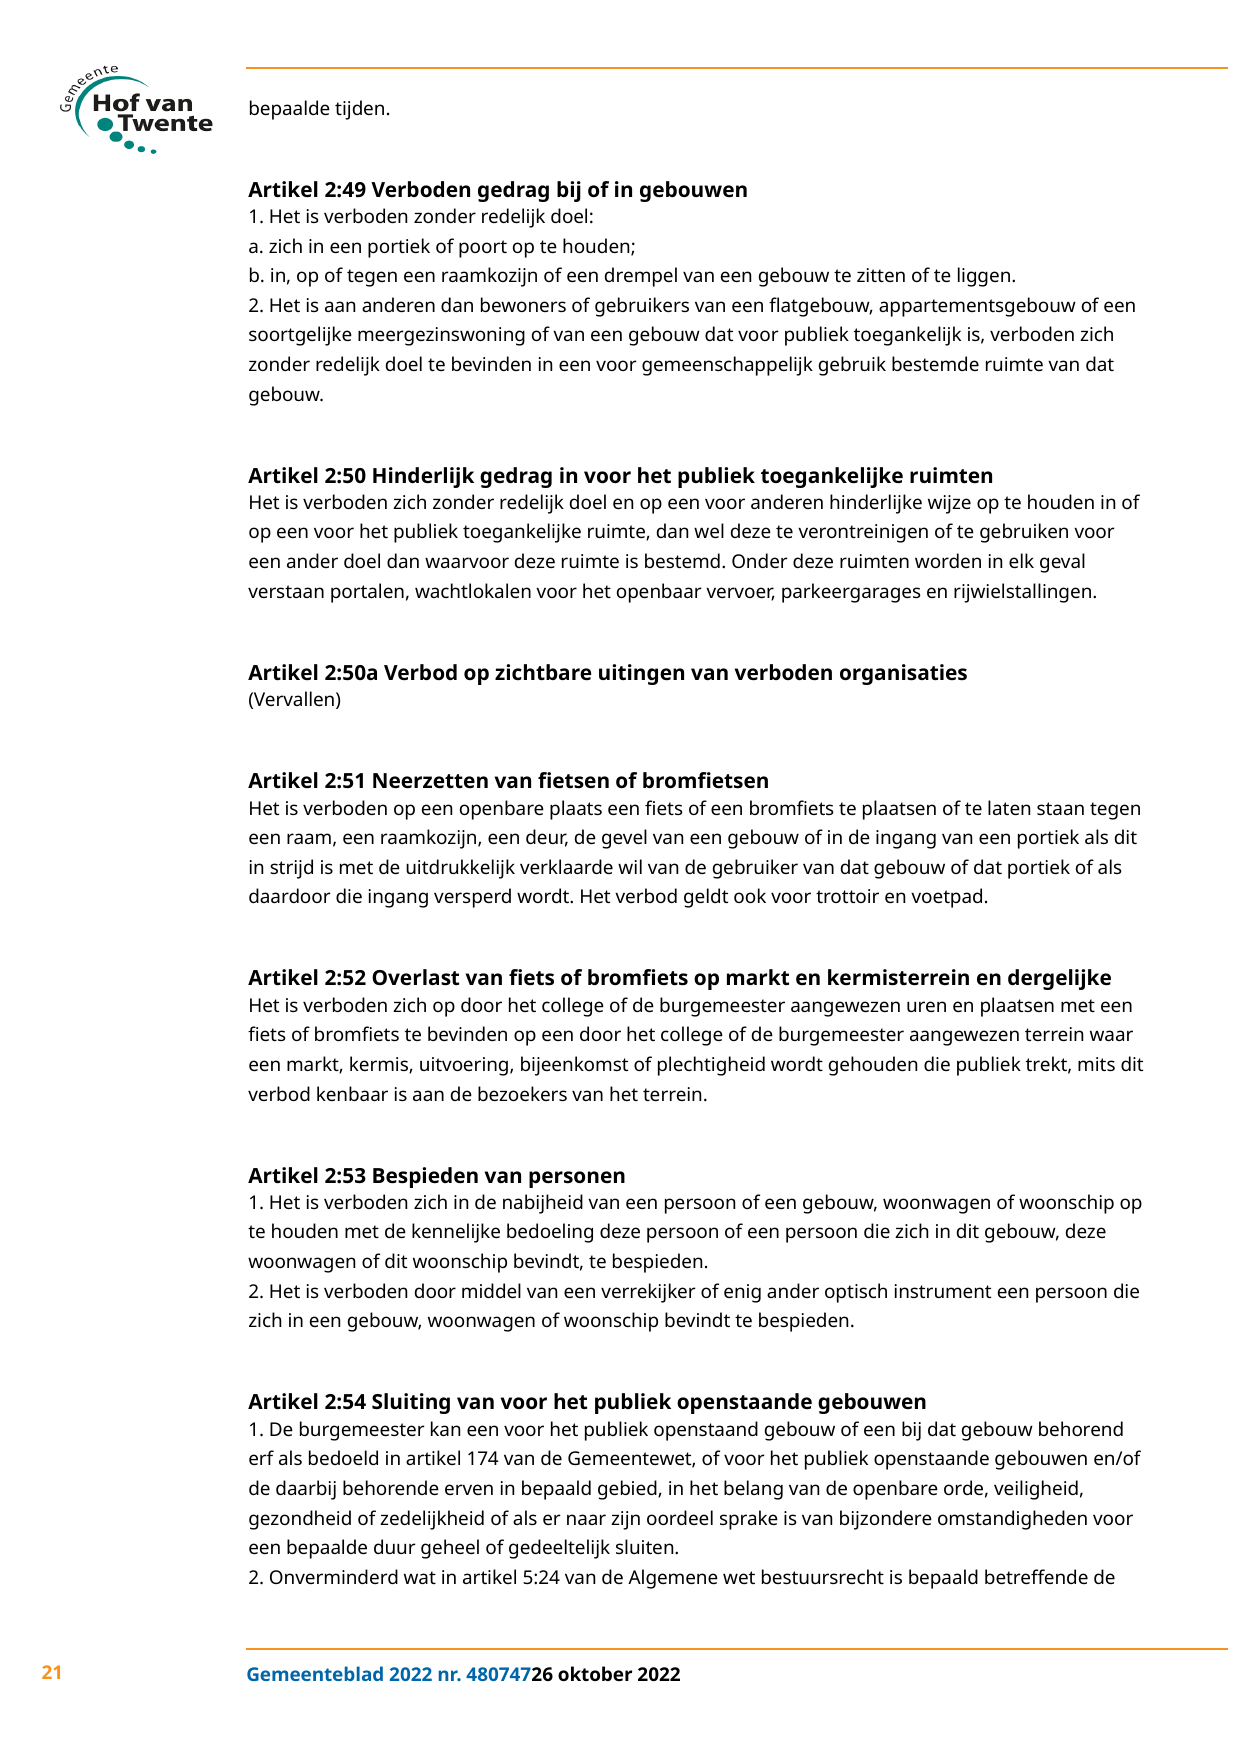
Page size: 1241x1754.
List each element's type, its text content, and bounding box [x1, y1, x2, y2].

text 1. Het is verboden zich in de nabijheid van een persoon of een gebouw, woonwagen of woonschip op te houden met de kennelijke bedoeling deze persoon of een persoon die zich in dit gebouw, deze woonwagen of dit woonschip bevindt, te bespieden. [248, 1189, 1152, 1274]
text 1. Het is verboden zonder redelijk doel: [248, 203, 1152, 229]
text Het is verboden zich zonder redelijk doel en op een voor anderen hinderlijke wijze op te houden in of op een voor het publiek toegankelijke ruimte, dan wel deze te verontreinigen of te gebruiken voor een ander doel dan waarvoor deze ruimte is bestemd. Onder deze ruimten worden in elk geval verstaan portalen, wachtlokalen voor het openbaar vervoer, parkeergarages en rijwielstallingen. [248, 489, 1152, 604]
picture [41, 47, 231, 172]
text bepaalde tijden. [248, 95, 1152, 121]
text Het is verboden op een openbare plaats een fiets of een bromfiets te plaatsen of te laten staan tegen een raam, een raamkozijn, een deur, de gevel van een gebouw of in de ingang van een portiek als dit in strijd is met de uitdrukkelijk verklaarde wil van de gebruiker van dat gebouw of dat portiek of als daardoor die ingang versperd wordt. Het verbod geldt ook voor trottoir en voetpad. [248, 795, 1152, 909]
text 1. De burgemeester kan een voor het publiek openstaand gebouw of een bij dat gebouw behorend erf als bedoeld in artikel 174 van de Gemeentewet, of voor het publiek openstaande gebouwen en/of de daarbij behorende erven in bepaald gebied, in het belang van de openbare orde, veiligheid, gezondheid of zedelijkheid of als er naar zijn oordeel sprake is van bijzondere omstandigheden voor een bepaalde duur geheel of gedeeltelijk sluiten. [248, 1416, 1152, 1560]
text Artikel 2:53 Bespieden van personen [248, 1161, 1152, 1189]
text Artikel 2:51 Neerzetten van fietsen of bromfietsen [248, 766, 1152, 795]
text 2. Het is verboden door middel van een verrekijker of enig ander optisch instrument een persoon die zich in een gebouw, woonwagen of woonschip bevindt te bespieden. [248, 1278, 1152, 1333]
text Artikel 2:52 Overlast van fiets of bromfiets op markt en kermisterrein en dergelijke [248, 963, 1152, 992]
text Artikel 2:49 Verboden gedrag bij of in gebouwen [248, 175, 1152, 203]
text Het is verboden zich op door het college of de burgemeester aangewezen uren en plaatsen met een fiets of bromfiets te bevinden op een door het college of de burgemeester aangewezen terrein waar een markt, kermis, uitvoering, bijeenkomst of plechtigheid wordt gehouden die publiek trekt, mits dit verbod kenbaar is aan de bezoekers van het terrein. [248, 992, 1152, 1106]
text Artikel 2:54 Sluiting van voor het publiek openstaande gebouwen [248, 1387, 1152, 1416]
text (Vervallen) [248, 686, 1152, 712]
text b. in, op of tegen een raamkozijn of een drempel van een gebouw te zitten of te liggen. [248, 262, 1152, 288]
text Artikel 2:50 Hinderlijk gedrag in voor het publiek toegankelijke ruimten [248, 461, 1152, 489]
text 2. Onverminderd wat in artikel 5:24 van de Algemene wet bestuursrecht is bepaald betreffende de [248, 1564, 1152, 1589]
text 2. Het is aan anderen dan bewoners of gebruikers van een flatgebouw, appartementsgebouw of een soortgelijke meergezinswoning of van een gebouw dat voor publiek toegankelijk is, verboden zich zonder redelijk doel te bevinden in een voor gemeenschappelijk gebruik bestemde ruimte van dat gebouw. [248, 292, 1152, 406]
text Artikel 2:50a Verbod op zichtbare uitingen van verboden organisaties [248, 658, 1152, 686]
text a. zich in een portiek of poort op te houden; [248, 233, 1152, 258]
